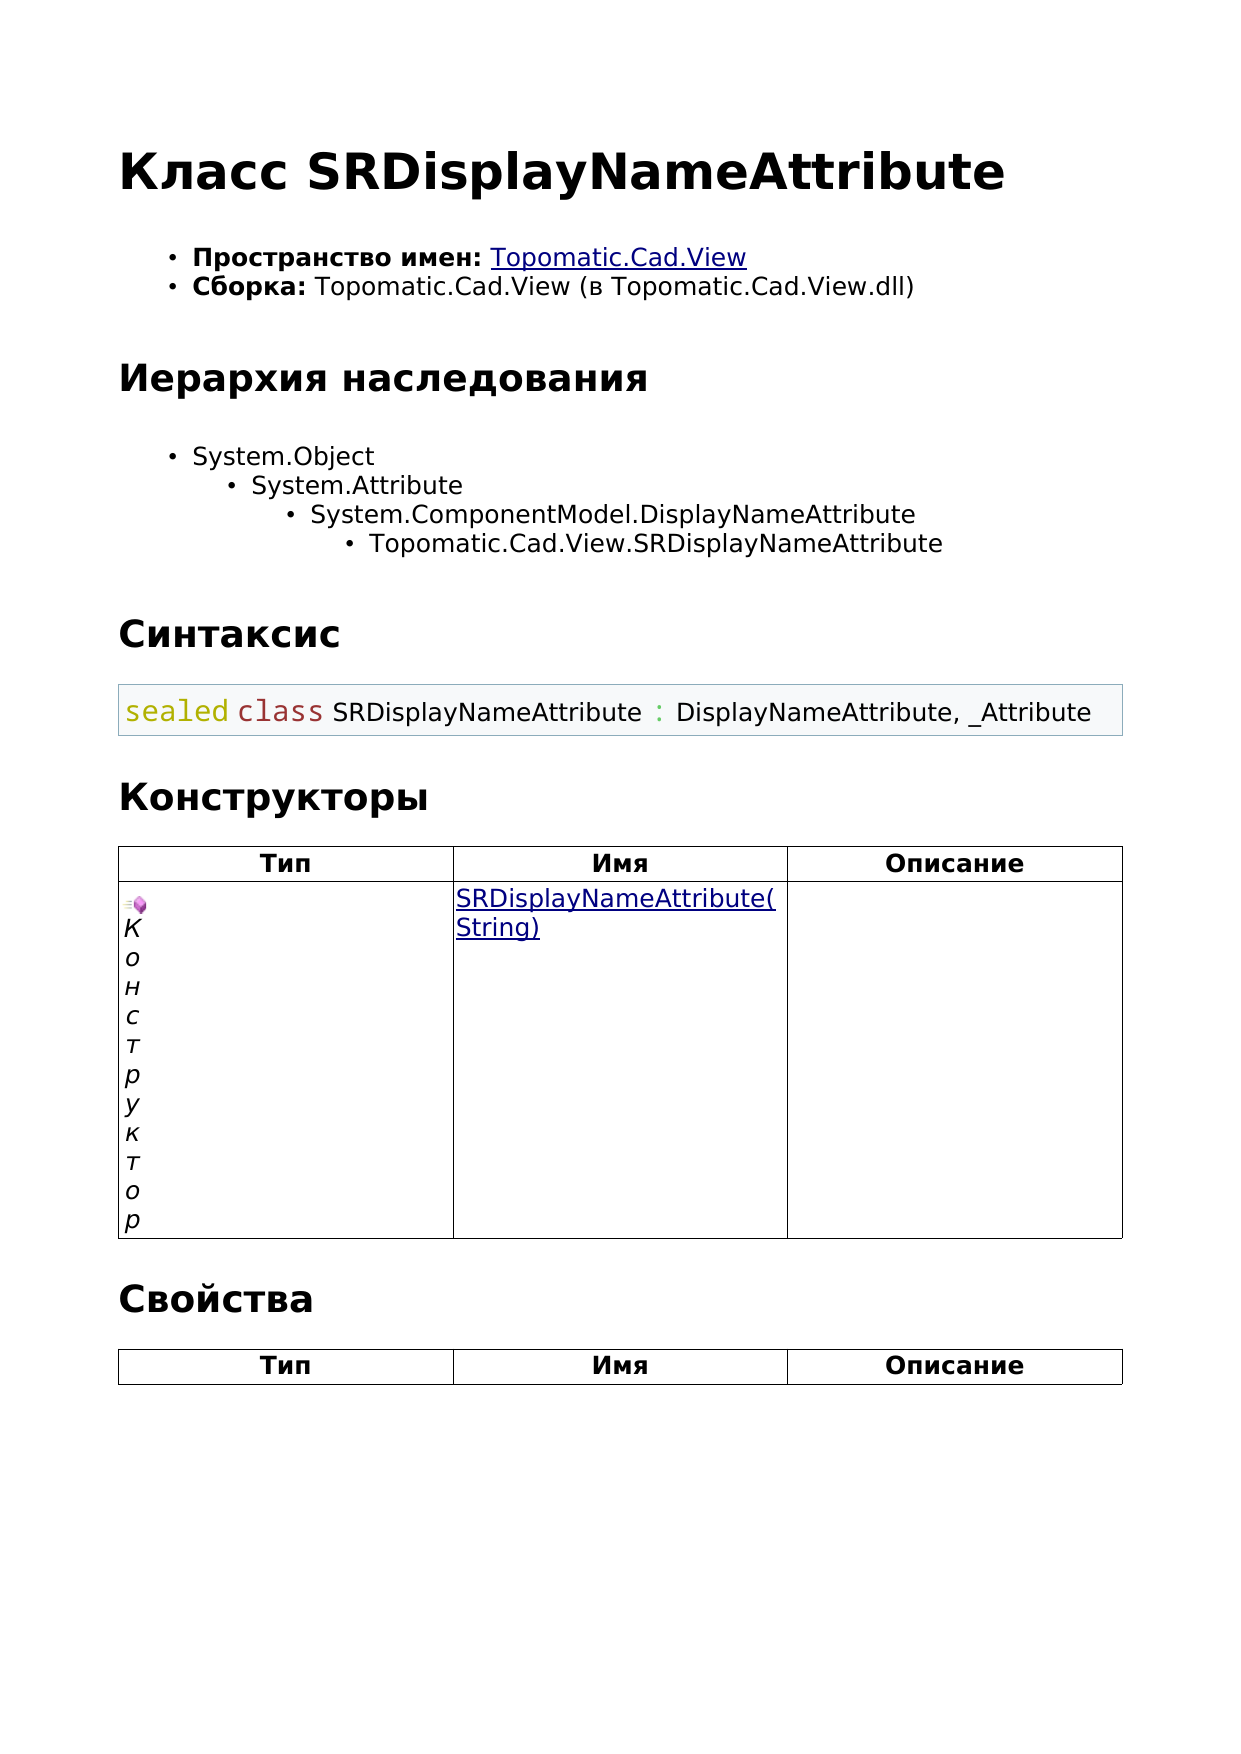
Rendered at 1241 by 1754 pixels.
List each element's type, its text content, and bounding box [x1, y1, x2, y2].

subtitle Иерархия наследования [118, 356, 1122, 400]
list Пространство имен: Topomatic.Cad.View [177, 243, 1122, 272]
table_header Описание [788, 847, 1122, 881]
table_header sealed class SRDisplayNameAttribute : DisplayNameAttribute, _Attribute [119, 685, 1122, 735]
table_header Имя [454, 1350, 787, 1384]
list System.ComponentModel.DisplayNameAttribute [295, 500, 1122, 529]
table_cell [788, 882, 1122, 1238]
table_header Описание [788, 1350, 1122, 1384]
subtitle Свойства [118, 1278, 1122, 1321]
list System.Object [177, 442, 1122, 471]
table_header Тип [119, 847, 453, 881]
table_header Тип [119, 1350, 453, 1384]
subtitle Синтаксис [118, 613, 1122, 657]
list Topomatic.Cad.View.SRDisplayNameAttribute [354, 529, 1122, 558]
table_cell SRDisplayNameAttribute(String) [454, 882, 787, 1238]
subtitle Конструкторы [118, 775, 1122, 819]
table_cell [119, 882, 453, 1238]
subtitle Класс SRDisplayNameAttribute [118, 143, 1122, 201]
picture [121, 896, 147, 914]
list Сборка: Topomatic.Cad.View (в Topomatic.Cad.View.dll) [177, 272, 1122, 302]
table_header Имя [454, 847, 787, 881]
list System.Attribute [236, 471, 1122, 500]
